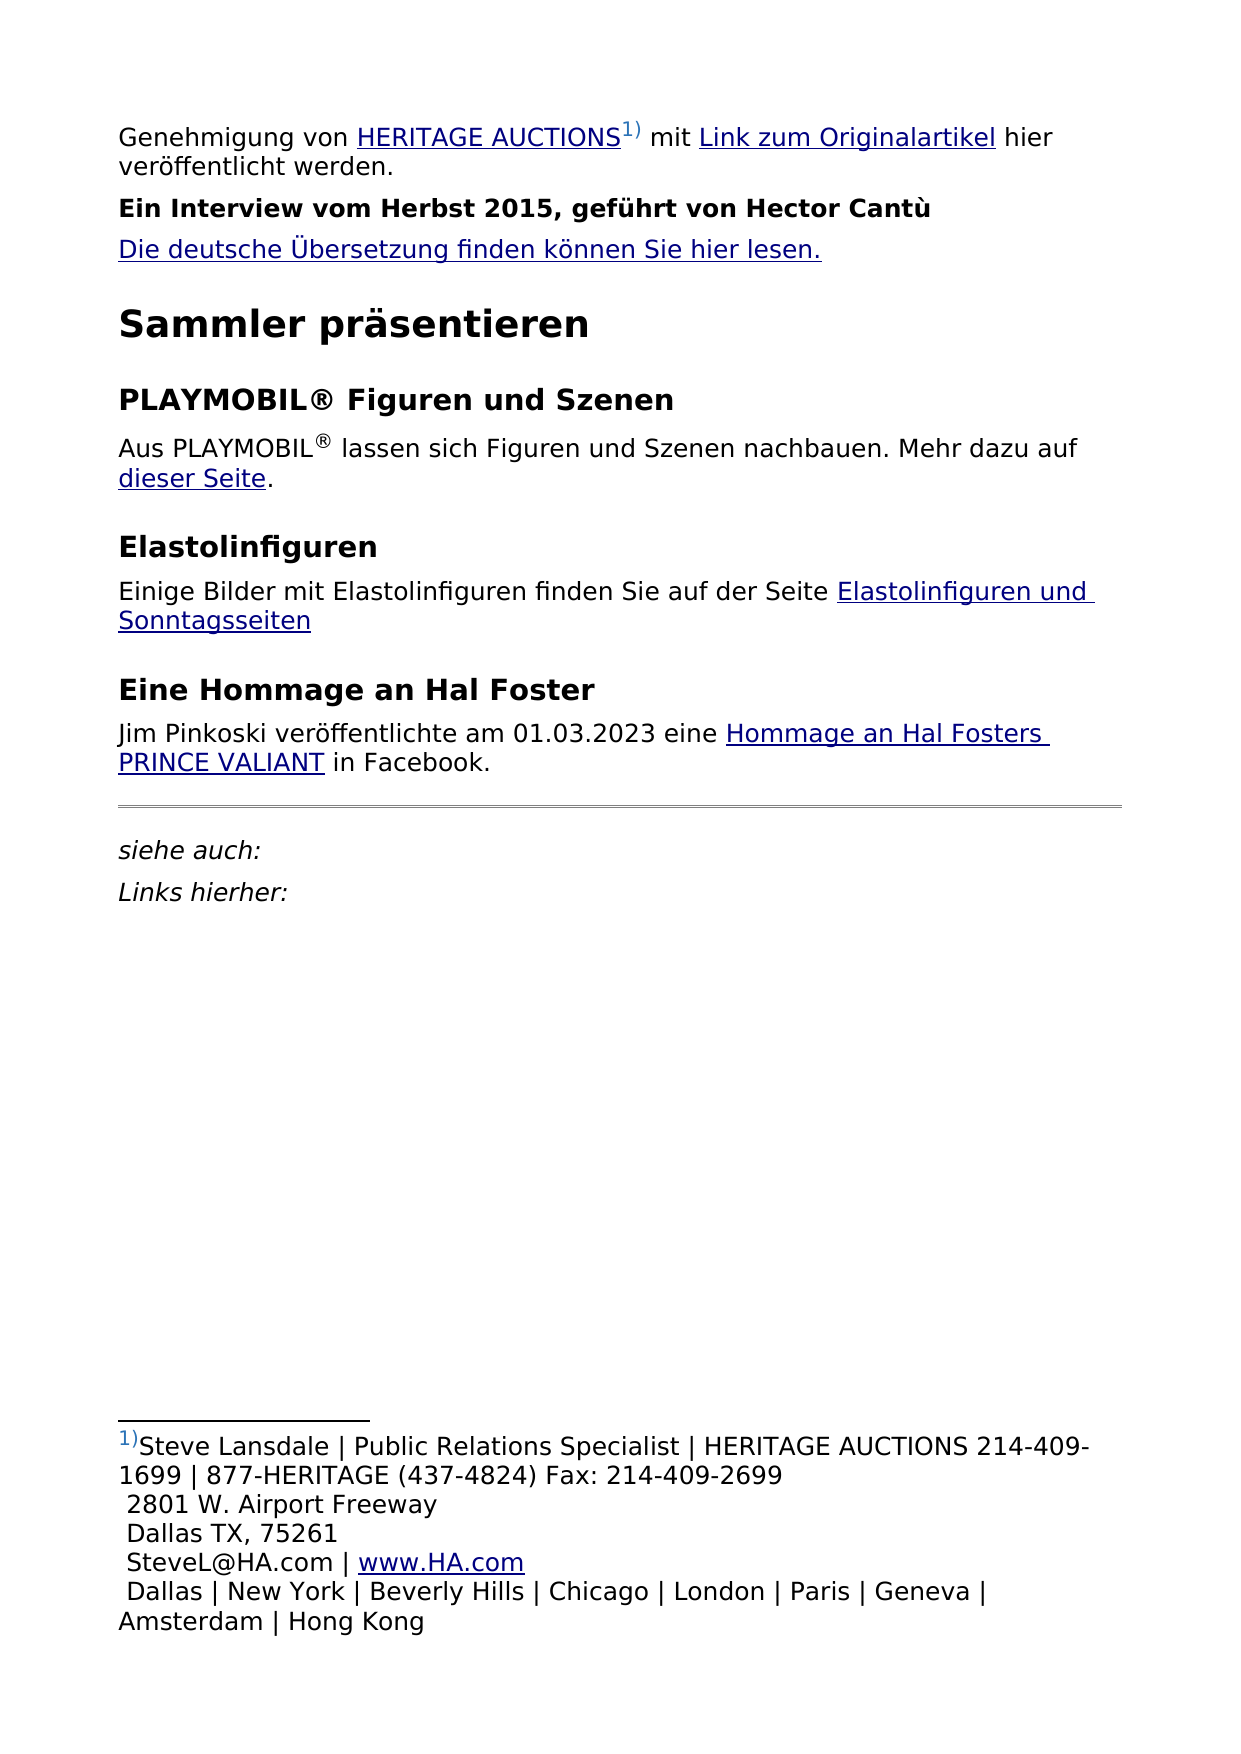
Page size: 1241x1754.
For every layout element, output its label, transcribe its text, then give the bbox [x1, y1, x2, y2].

text Ein Interview vom Herbst 2015, geführt von Hector Cantù [118, 194, 1122, 223]
subtitle Eine Hommage an Hal Foster [118, 673, 1122, 707]
text Aus PLAYMOBIL® lassen sich Figuren und Szenen nachbauen. Mehr dazu auf dieser Seite. [118, 430, 1122, 493]
text Steve Lansdale | Public Relations Specialist | HERITAGE AUCTIONS 214-409-1699 | 877-HERITAGE (437-4824) Fax: 214-409-2699 2801 W. Airport Freeway Dallas TX, 75261 SteveL@HA.com | www.HA.com Dallas | New York | Beverly Hills | Chicago | London | Paris | Geneva | Amsterdam | Hong Kong [118, 1427, 1122, 1636]
text Jim Pinkoski veröffentlichte am 01.03.2023 eine Hommage an Hal Fosters PRINCE VALIANT in Facebook. [118, 719, 1122, 778]
text Einige Bilder mit Elastolinfiguren finden Sie auf der Seite Elastolinfiguren und Sonntagsseiten [118, 577, 1122, 635]
text Die deutsche Übersetzung finden können Sie hier lesen. [118, 236, 1122, 265]
text Links hierher: [118, 878, 1122, 907]
subtitle Elastolinfiguren [118, 531, 1122, 564]
subtitle Sammler präsentieren [118, 302, 1122, 346]
subtitle PLAYMOBIL® Figuren und Szenen [118, 383, 1122, 417]
text siehe auch: [118, 836, 1122, 866]
text Genehmigung von HERITAGE AUCTIONS mit Link zum Originalartikel hier veröffentlicht werden. [118, 118, 1122, 181]
